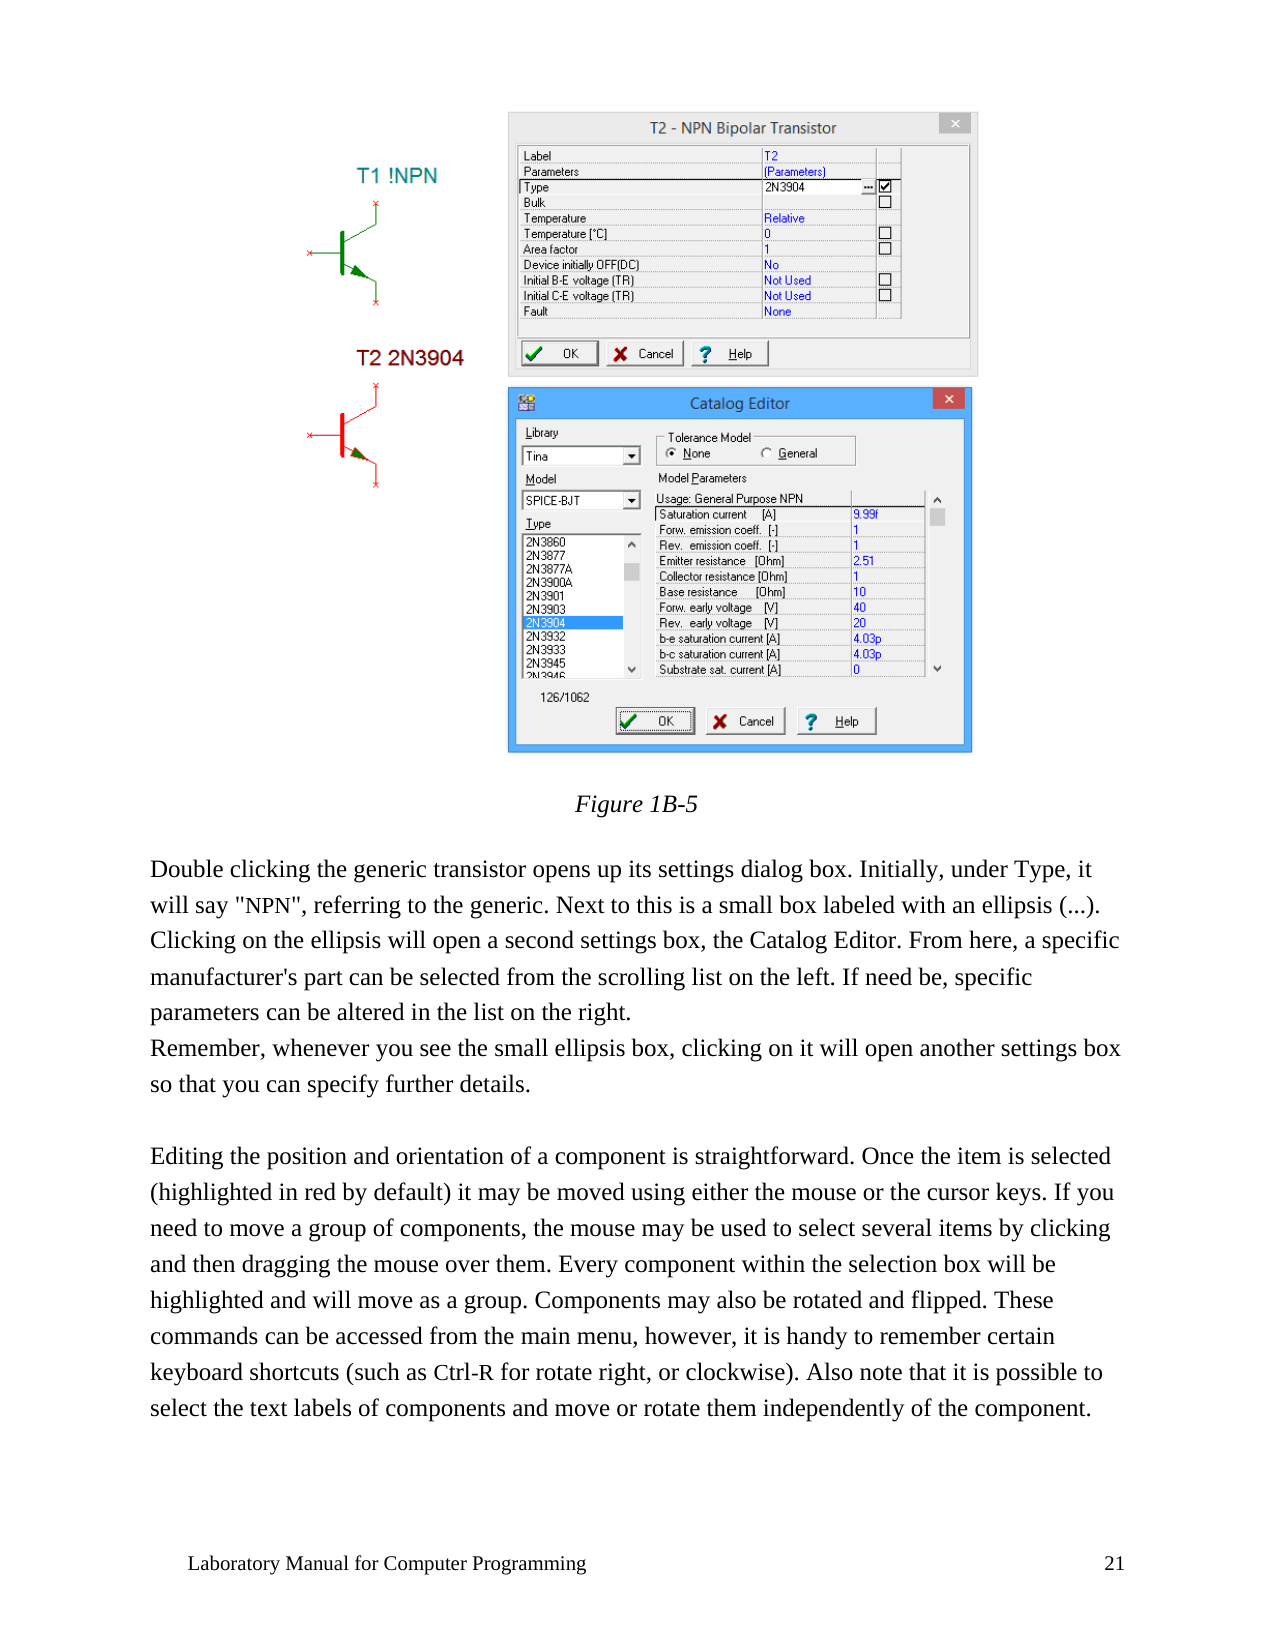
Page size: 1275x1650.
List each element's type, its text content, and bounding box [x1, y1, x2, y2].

text Double clicking the generic transistor opens up its settings dialog box. Initially, under Type, it will say "NPN", referring to the generic. Next to this is a small box labeled with an ellipsis (...). Clicking on the ellipsis will open a second settings box, the Catalog Editor. From here, a specific manufacturer's part can be selected from the scrolling list on the left. If need be, specific parameters can be altered in the list on the right. [150, 854, 1125, 1026]
text Editing the position and orientation of a component is straightforward. Once the item is selected (highlighted in red by default) it may be moved using either the mouse or the cursor keys. If you need to move a group of components, the mouse may be used to select several items by clicking and then dragging the mouse over them. Every component within the selection box will be highlighted and will move as a group. Components may also be rotated and flipped. These commands can be accessed from the main menu, however, it is handy to remember certain keyboard shortcuts (such as Ctrl-R for rotate right, or clockwise). Also note that it is possible to select the text labels of components and move or rotate them independently of the component. [150, 1141, 1125, 1422]
text Remember, whenever you see the small ellipsis box, clicking on it will open another settings box so that you can specify further details. [150, 1033, 1125, 1098]
picture [277, 90, 998, 765]
text Figure 1B-5 [150, 789, 1125, 818]
